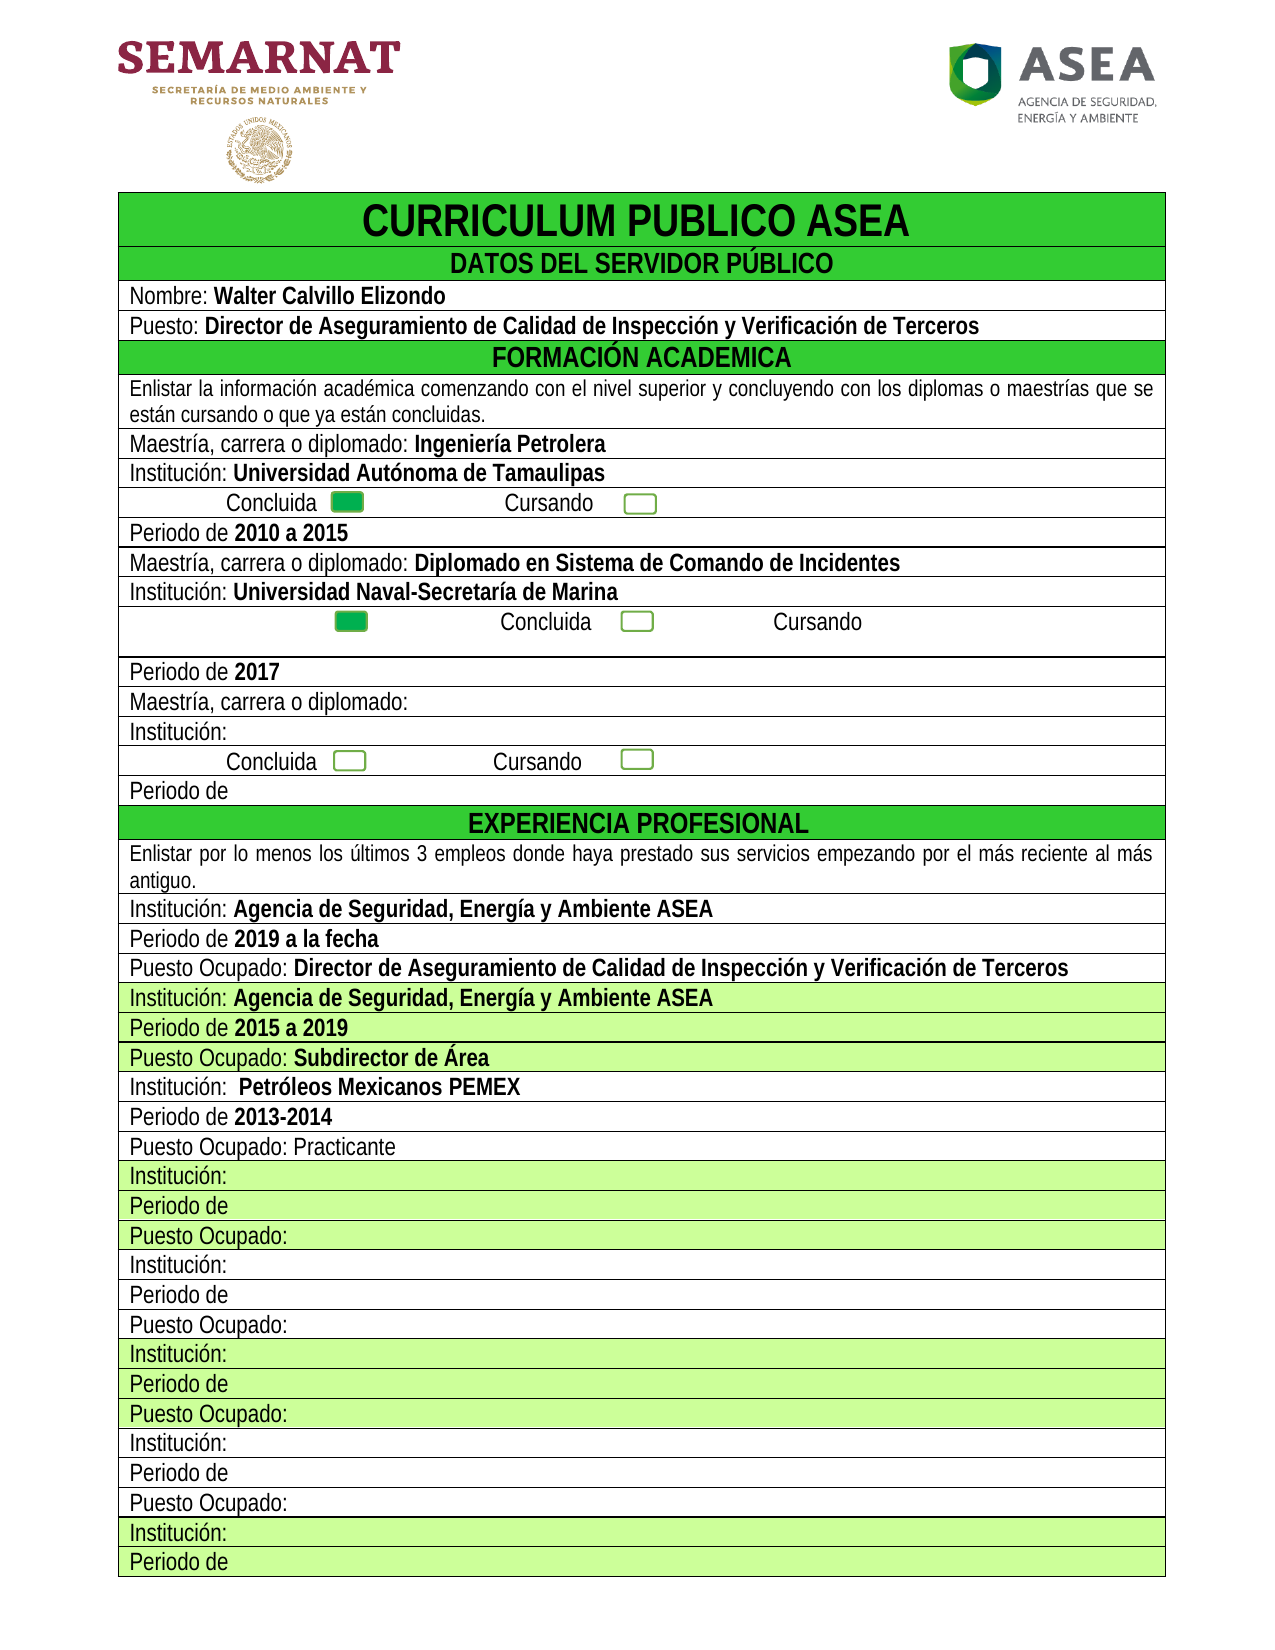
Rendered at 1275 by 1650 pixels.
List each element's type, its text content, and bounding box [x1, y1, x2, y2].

table_cell Puesto Ocupado: Subdirector de Área [119, 1043, 1165, 1071]
table_cell Concluida Cursando [119, 488, 1165, 517]
table_cell Institución: Universidad Naval-Secretaría de Marina [119, 577, 1165, 606]
table_cell Periodo de 2017 [119, 658, 1165, 686]
table_cell Periodo de [119, 1191, 1165, 1219]
table_header CURRICULUM PUBLICO ASEA [119, 193, 1165, 246]
table_cell Periodo de 2010 a 2015 [119, 518, 1165, 546]
table_cell Institución: [119, 1250, 1165, 1279]
table_cell Periodo de [119, 1547, 1165, 1576]
table_cell Periodo de 2019 a la fecha [119, 924, 1165, 952]
table_cell Institución: [119, 717, 1165, 745]
table_cell Puesto Ocupado: Director de Aseguramiento de Calidad de Inspección y Verificación de Terceros [119, 954, 1165, 982]
table_cell Puesto Ocupado: [119, 1399, 1165, 1427]
table_cell Maestría, carrera o diplomado: Ingeniería Petrolera [119, 429, 1165, 457]
table_cell Puesto Ocupado: [119, 1221, 1165, 1249]
table_cell Institución: Agencia de Seguridad, Energía y Ambiente ASEA [119, 894, 1165, 923]
table_cell FORMACIÓN ACADEMICA [119, 341, 1165, 374]
table_cell Maestría, carrera o diplomado: Diplomado en Sistema de Comando de Incidentes [119, 548, 1165, 576]
table_cell Institución: [119, 1339, 1165, 1368]
table_cell Puesto Ocupado: [119, 1488, 1165, 1516]
table_cell Institución: Agencia de Seguridad, Energía y Ambiente ASEA [119, 983, 1165, 1012]
table_cell Periodo de [119, 1280, 1165, 1309]
table_cell Puesto Ocupado: [119, 1310, 1165, 1338]
table_cell Periodo de 2013-2014 [119, 1102, 1165, 1131]
table_cell Periodo de [119, 1369, 1165, 1398]
table_cell Maestría, carrera o diplomado: [119, 687, 1165, 716]
table_cell Institución: [119, 1429, 1165, 1457]
table_cell DATOS DEL SERVIDOR PÚBLICO [119, 247, 1165, 280]
table_cell Concluida Cursando [119, 746, 1165, 775]
table_cell Periodo de [119, 1458, 1165, 1487]
table_cell Puesto: Director de Aseguramiento de Calidad de Inspección y Verificación de Terceros [119, 311, 1165, 339]
table_cell Puesto Ocupado: Practicante [119, 1132, 1165, 1160]
table_cell Concluida Cursando [119, 607, 1165, 656]
table_cell Enlistar la información académica comenzando con el nivel superior y concluyendo con los diplomas o maestrías que se están cursando o que ya están concluidas. [119, 375, 1165, 428]
table_cell Institución: [119, 1518, 1165, 1546]
table_cell Enlistar por lo menos los últimos 3 empleos donde haya prestado sus servicios empezando por el más reciente al más antiguo. [119, 840, 1165, 893]
table_cell EXPERIENCIA PROFESIONAL [119, 806, 1165, 839]
table_cell Institución: Universidad Autónoma de Tamaulipas [119, 459, 1165, 487]
table_cell Periodo de [119, 776, 1165, 805]
table_cell Nombre: Walter Calvillo Elizondo [119, 281, 1165, 310]
table_cell Institución: Petróleos Mexicanos PEMEX [119, 1072, 1165, 1101]
table_cell Periodo de 2015 a 2019 [119, 1013, 1165, 1041]
table_cell Institución: [119, 1161, 1165, 1190]
